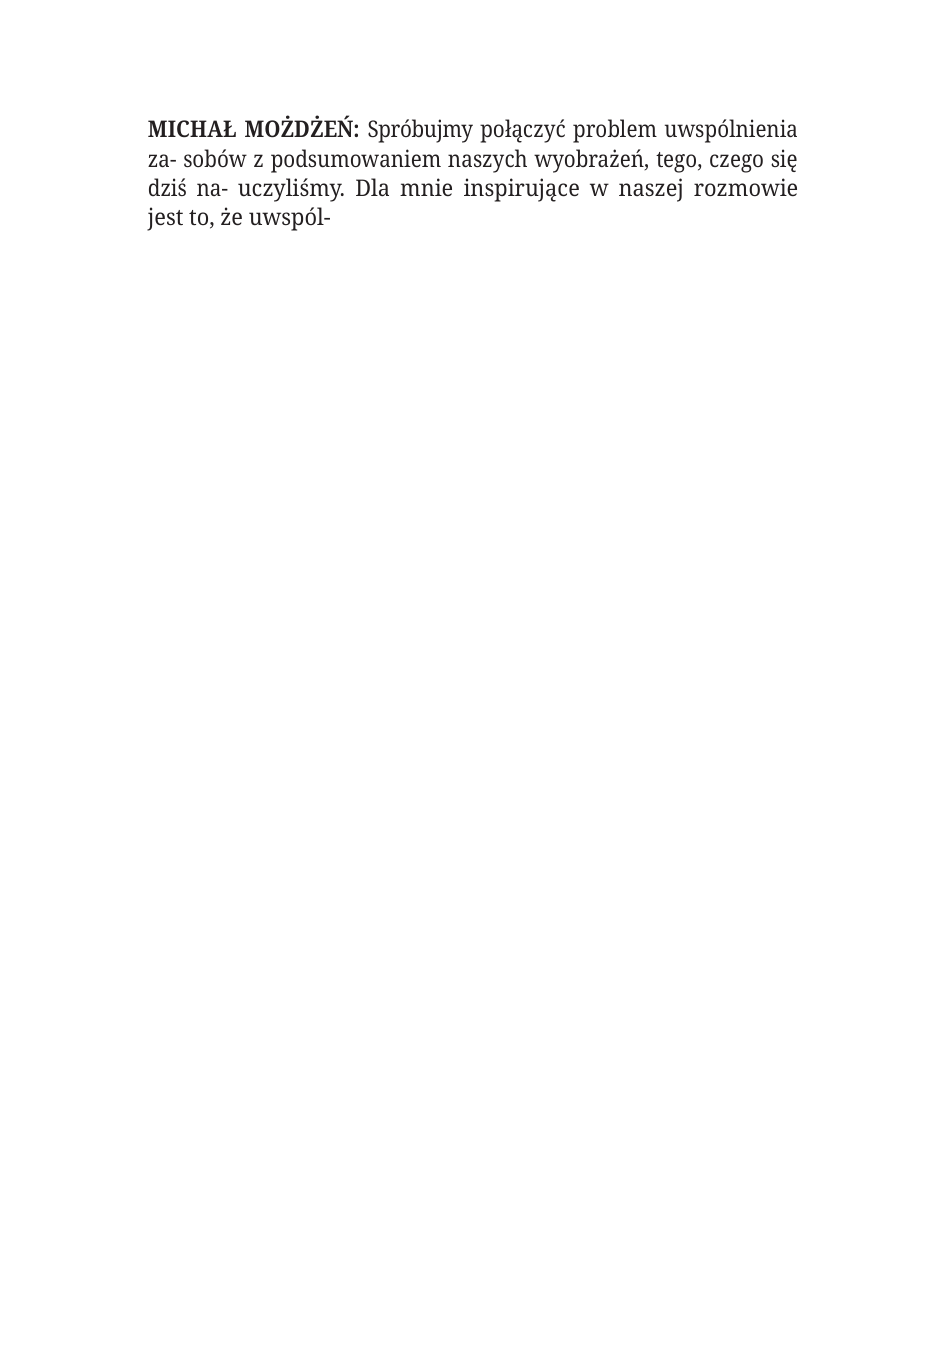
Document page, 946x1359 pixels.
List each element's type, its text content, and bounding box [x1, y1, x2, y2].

text MICHAŁ MOŻDŻEŃ: Spróbujmy połączyć problem uwspólnienia za- sobów z podsumowaniem naszych wyobrażeń, tego, czego się dziś na- uczyliśmy. Dla mnie inspirujące w naszej rozmowie jest to, że uwspól- [148, 114, 798, 231]
